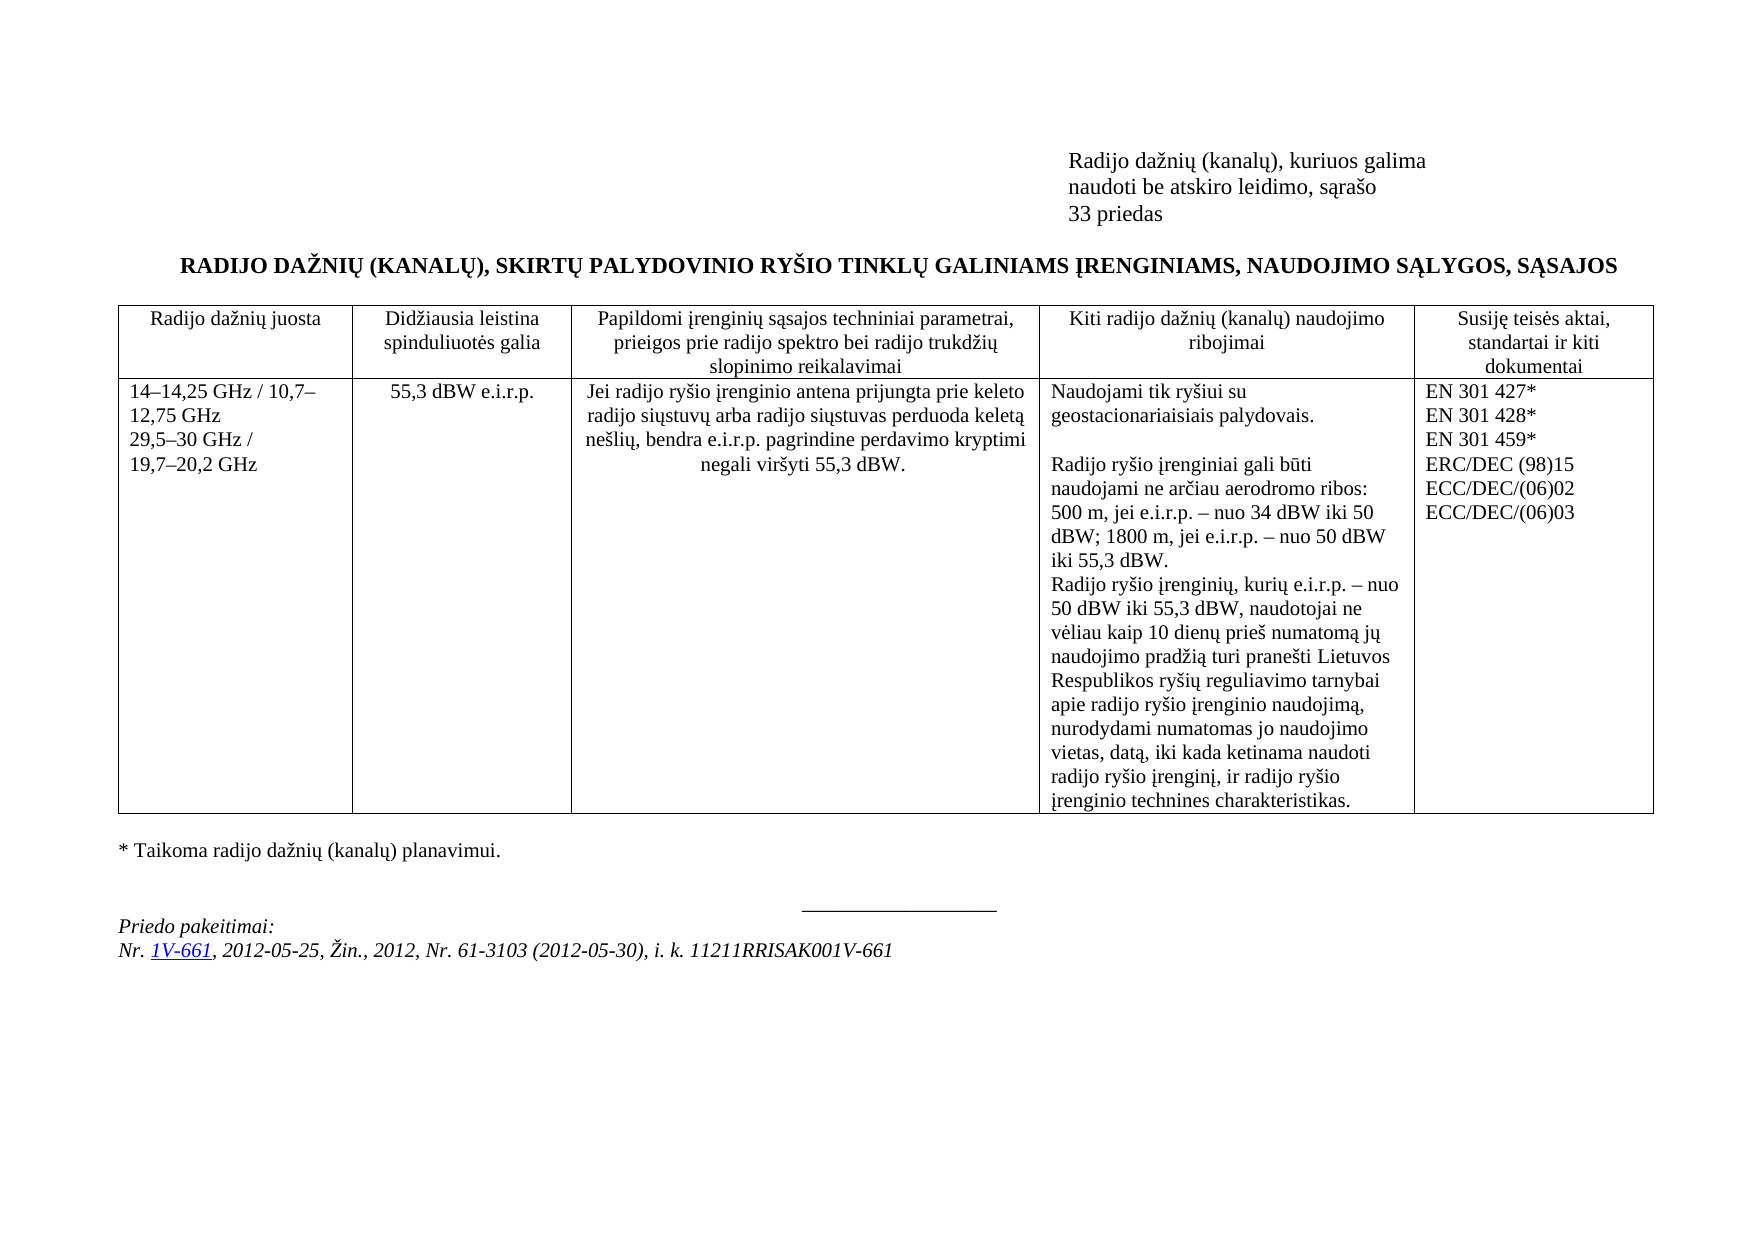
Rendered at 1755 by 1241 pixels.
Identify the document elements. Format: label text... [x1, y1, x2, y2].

text _________________ [118, 888, 1680, 914]
table_header Radijo dažnių juosta [119, 306, 352, 378]
table_cell EN 301 427* EN 301 428* EN 301 459* ERC/DEC (98)15 ECC/DEC/(06)02 ECC/DEC/(06)03 [1415, 379, 1653, 812]
table_cell Naudojami tik ryšiui su geostacionariaisiais palydovais. Radijo ryšio įrenginiai gali būti naudojami ne arčiau aerodromo ribos: 500 m, jei e.i.r.p. – nuo 34 dBW iki 50 dBW; 1800 m, jei e.i.r.p. – nuo 50 dBW iki 55,3 dBW. Radijo ryšio įrenginių, kurių e.i.r.p. – nuo 50 dBW iki 55,3 dBW, naudotojai ne vėliau kaip 10 dienų prieš numatomą jų naudojimo pradžią turi pranešti Lietuvos Respublikos ryšių reguliavimo tarnybai apie radijo ryšio įrenginio naudojimą, nurodydami numatomas jo naudojimo vietas, datą, iki kada ketinama naudoti radijo ryšio įrenginį, ir radijo ryšio įrenginio technines charakteristikas. [1040, 379, 1414, 812]
text Radijo dažnių (kanalų), kuriuos galima [1068, 147, 1680, 173]
text Nr. 1V-661, 2012-05-25, Žin., 2012, Nr. 61-3103 (2012-05-30), i. k. 11211RRISAK001V-661 [118, 938, 1680, 962]
table_cell 55,3 dBW e.i.r.p. [353, 379, 571, 812]
table_header Susiję teisės aktai, standartai ir kiti dokumentai [1415, 306, 1653, 378]
table_header Papildomi įrenginių sąsajos techniniai parametrai, prieigos prie radijo spektro bei radijo trukdžių slopinimo reikalavimai [572, 306, 1039, 378]
text RADIJO DAŽNIŲ (KANALŲ), SKIRTŲ PALYDOVINIO RYŠIO TINKLŲ GALINIAMS ĮRENGINIAMS, NAUDOJIMO SĄLYGOS, SĄSAJOS [118, 252, 1680, 279]
table_cell Jei radijo ryšio įrenginio antena prijungta prie keleto radijo siųstuvų arba radijo siųstuvas perduoda keletą nešlių, bendra e.i.r.p. pagrindine perdavimo kryptimi negali viršyti 55,3 dBW. [572, 379, 1039, 812]
text 33 priedas [1068, 199, 1680, 226]
table_header Didžiausia leistina spinduliuotės galia [353, 306, 571, 378]
text Priedo pakeitimai: [118, 914, 1680, 938]
table_cell 14–14,25 GHz / 10,7–12,75 GHz 29,5–30 GHz / 19,7–20,2 GHz [119, 379, 352, 812]
text * Taikoma radijo dažnių (kanalų) planavimui. [118, 837, 1680, 862]
text naudoti be atskiro leidimo, sąrašo [1068, 173, 1680, 199]
table_header Kiti radijo dažnių (kanalų) naudojimo ribojimai [1040, 306, 1414, 378]
